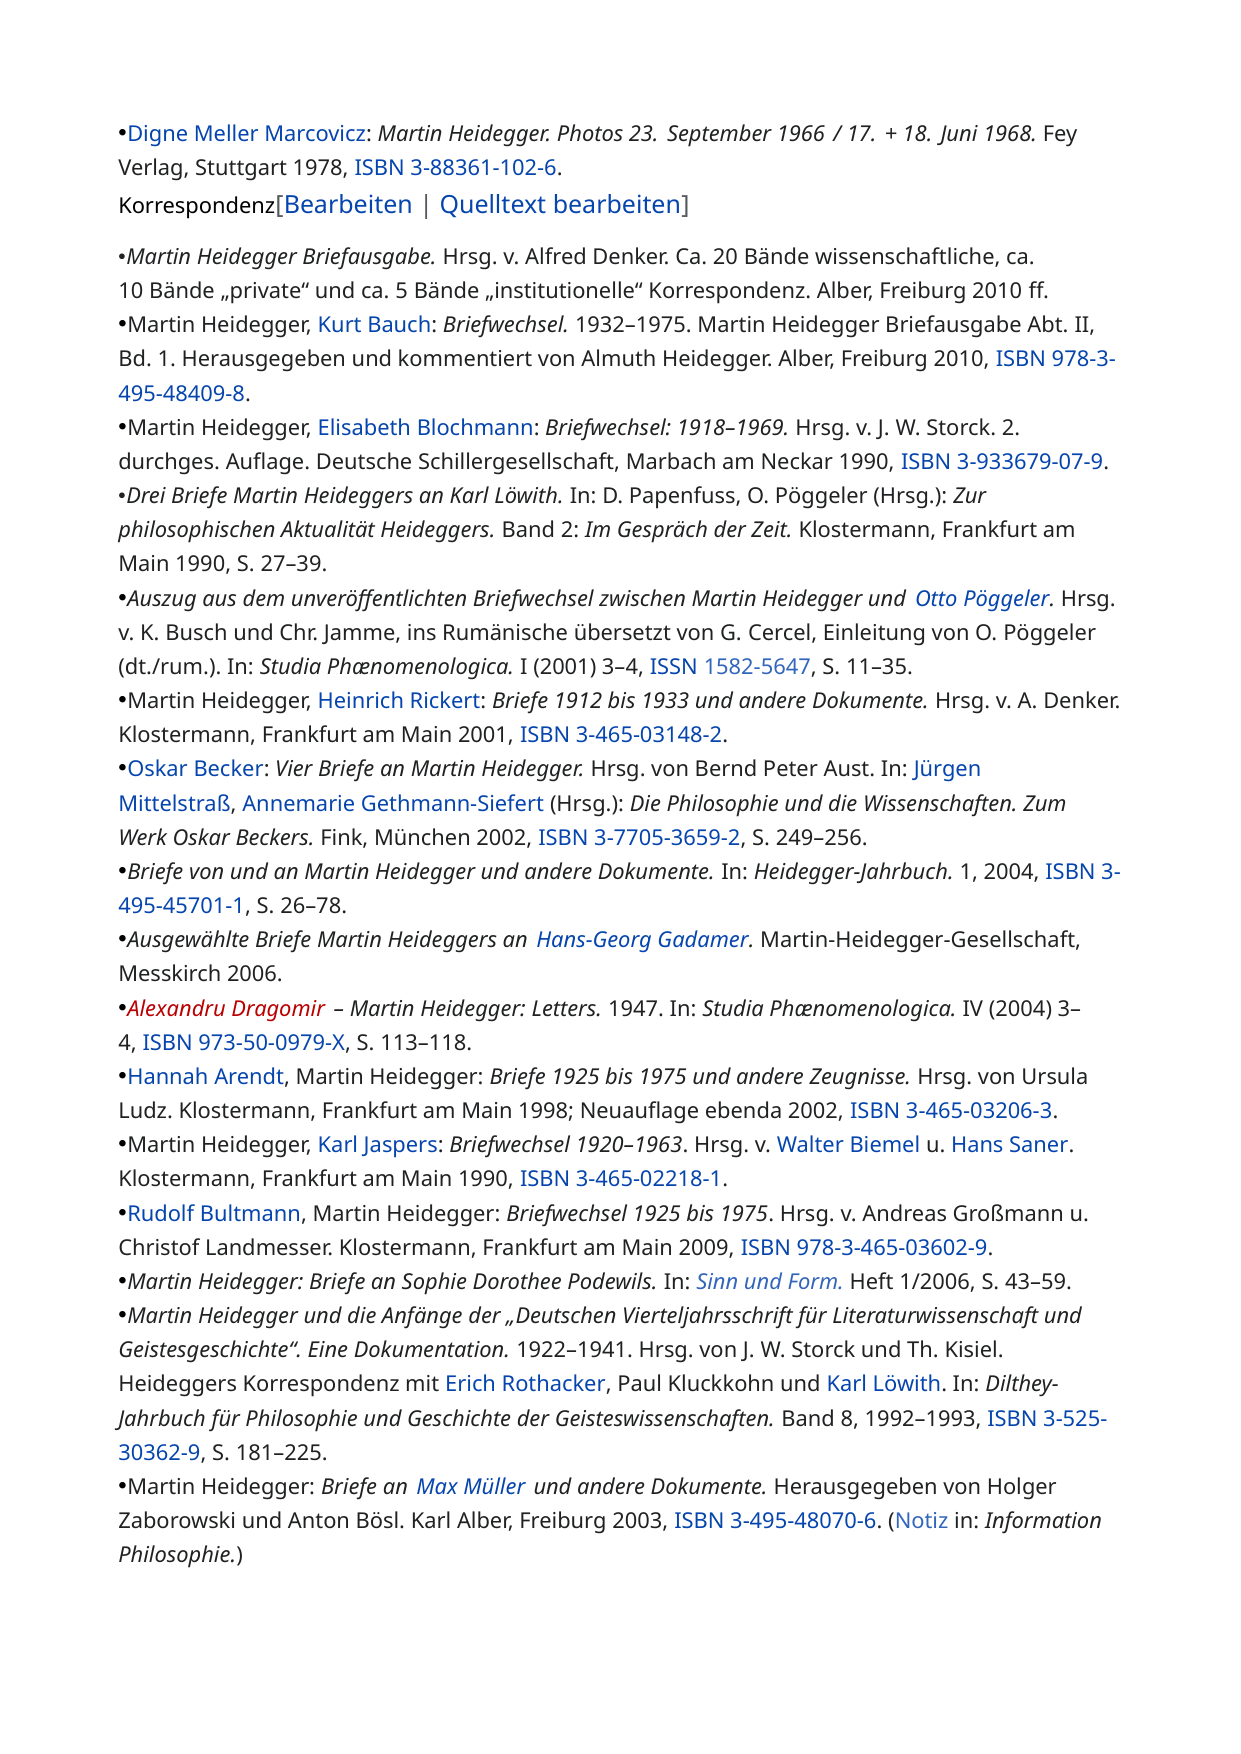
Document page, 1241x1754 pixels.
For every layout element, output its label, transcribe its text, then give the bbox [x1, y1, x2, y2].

list Martin Heidegger, Kurt Bauch: Briefwechsel. 1932–1975. Martin Heidegger Briefausgabe Abt. II, Bd. 1. Herausgegeben und kommentiert von Almuth Heidegger. Alber, Freiburg 2010, ISBN 978-3-495-48409-8. [118, 309, 1122, 407]
list Ausgewählte Briefe Martin Heideggers an Hans-Georg Gadamer. Martin-Heidegger-Gesellschaft, Messkirch 2006. [118, 924, 1122, 988]
list Oskar Becker: Vier Briefe an Martin Heidegger. Hrsg. von Bernd Peter Aust. In: Jürgen Mittelstraß, Annemarie Gethmann-Siefert (Hrsg.): Die Philosophie und die Wissenschaften. Zum Werk Oskar Beckers. Fink, München 2002, ISBN 3-7705-3659-2, S. 249–256. [118, 753, 1122, 852]
list Digne Meller Marcovicz: Martin Heidegger. Photos 23. September 1966 / 17. + 18. Juni 1968. Fey Verlag, Stuttgart 1978, ISBN 3-88361-102-6. [118, 118, 1122, 182]
list Drei Briefe Martin Heideggers an Karl Löwith. In: D. Papenfuss, O. Pöggeler (Hrsg.): Zur philosophischen Aktualität Heideggers. Band 2: Im Gespräch der Zeit. Klostermann, Frankfurt am Main 1990, S. 27–39. [118, 480, 1122, 578]
list Auszug aus dem unveröffentlichten Briefwechsel zwischen Martin Heidegger und Otto Pöggeler. Hrsg. v. K. Busch und Chr. Jamme, ins Rumänische übersetzt von G. Cercel, Einleitung von O. Pöggeler (dt./rum.). In: Studia Phænomenologica. I (2001) 3–4, ISSN 1582-5647, S. 11–35. [118, 583, 1122, 681]
list Alexandru Dragomir – Martin Heidegger: Letters. 1947. In: Studia Phænomenologica. IV (2004) 3–4, ISBN 973-50-0979-X, S. 113–118. [118, 993, 1122, 1057]
subtitle Korrespondenz[Bearbeiten | Quelltext bearbeiten] [118, 186, 1122, 221]
list Martin Heidegger und die Anfänge der „Deutschen Vierteljahrsschrift für Literaturwissenschaft und Geistesgeschichte“. Eine Dokumentation. 1922–1941. Hrsg. von J. W. Storck und Th. Kisiel. Heideggers Korrespondenz mit Erich Rothacker, Paul Kluckkohn und Karl Löwith. In: Dilthey-Jahrbuch für Philosophie und Geschichte der Geisteswissenschaften. Band 8, 1992–1993, ISBN 3-525-30362-9, S. 181–225. [118, 1300, 1122, 1467]
list Briefe von und an Martin Heidegger und andere Dokumente. In: Heidegger-Jahrbuch. 1, 2004, ISBN 3-495-45701-1, S. 26–78. [118, 856, 1122, 920]
list Martin Heidegger, Elisabeth Blochmann: Briefwechsel: 1918–1969. Hrsg. v. J. W. Storck. 2. durchges. Auflage. Deutsche Schillergesellschaft, Marbach am Neckar 1990, ISBN 3-933679-07-9. [118, 412, 1122, 476]
list Hannah Arendt, Martin Heidegger: Briefe 1925 bis 1975 und andere Zeugnisse. Hrsg. von Ursula Ludz. Klostermann, Frankfurt am Main 1998; Neuauflage ebenda 2002, ISBN 3-465-03206-3. [118, 1061, 1122, 1125]
list Martin Heidegger, Karl Jaspers: Briefwechsel 1920–1963. Hrsg. v. Walter Biemel u. Hans Saner. Klostermann, Frankfurt am Main 1990, ISBN 3-465-02218-1. [118, 1129, 1122, 1193]
list Martin Heidegger, Heinrich Rickert: Briefe 1912 bis 1933 und andere Dokumente. Hrsg. v. A. Denker. Klostermann, Frankfurt am Main 2001, ISBN 3-465-03148-2. [118, 685, 1122, 749]
list Martin Heidegger: Briefe an Sophie Dorothee Podewils. In: Sinn und Form. Heft 1/2006, S. 43–59. [118, 1266, 1122, 1296]
list Martin Heidegger Briefausgabe. Hrsg. v. Alfred Denker. Ca. 20 Bände wissenschaftliche, ca. 10 Bände „private“ und ca. 5 Bände „institutionelle“ Korrespondenz. Alber, Freiburg 2010 ff. [118, 241, 1122, 305]
list Martin Heidegger: Briefe an Max Müller und andere Dokumente. Herausgegeben von Holger Zaborowski und Anton Bösl. Karl Alber, Freiburg 2003, ISBN 3-495-48070-6. (Notiz in: Information Philosophie.) [118, 1471, 1122, 1569]
list Rudolf Bultmann, Martin Heidegger: Briefwechsel 1925 bis 1975. Hrsg. v. Andreas Großmann u. Christof Landmesser. Klostermann, Frankfurt am Main 2009, ISBN 978-3-465-03602-9. [118, 1198, 1122, 1262]
